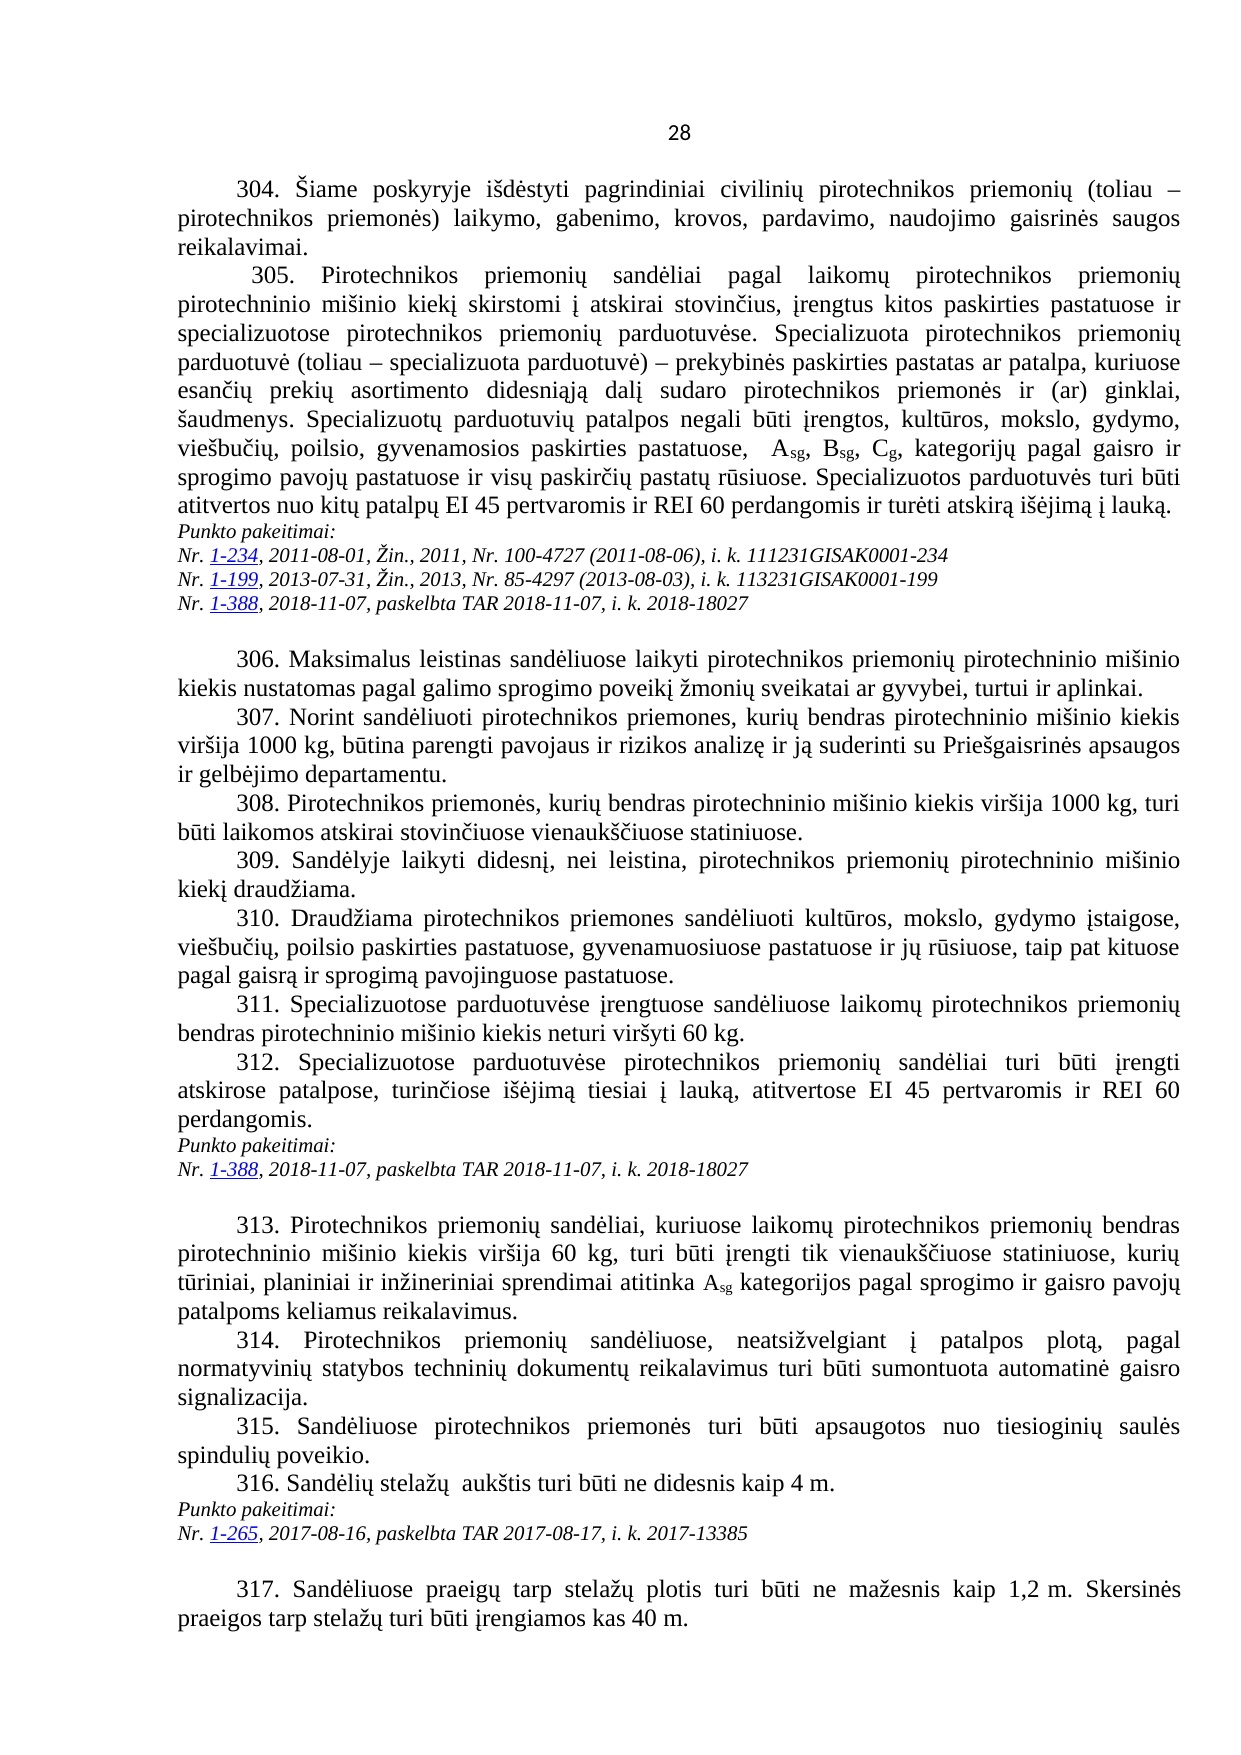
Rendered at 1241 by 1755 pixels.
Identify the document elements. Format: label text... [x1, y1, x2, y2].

text 312. Specializuotose parduotuvėse pirotechnikos priemonių sandėliai turi būti įrengti atskirose patalpose, turinčiose išėjimą tiesiai į lauką, atitvertose EI 45 pertvaromis ir REI 60 perdangomis. [177, 1047, 1181, 1133]
text Nr. 1-199, 2013-07-31, Žin., 2013, Nr. 85-4297 (2013-08-03), i. k. 113231GISAK0001-199 [177, 567, 1181, 591]
text 313. Pirotechnikos priemonių sandėliai, kuriuose laikomų pirotechnikos priemonių bendras pirotechninio mišinio kiekis viršija 60 kg, turi būti įrengti tik vienaukščiuose statiniuose, kurių tūriniai, planiniai ir inžineriniai sprendimai atitinka Asg kategorijos pagal sprogimo ir gaisro pavojų patalpoms keliamus reikalavimus. [177, 1210, 1181, 1325]
text 307. Norint sandėliuoti pirotechnikos priemones, kurių bendras pirotechninio mišinio kiekis viršija 1000 kg, būtina parengti pavojaus ir rizikos analizę ir ją suderinti su Priešgaisrinės apsaugos ir gelbėjimo departamentu. [177, 702, 1181, 788]
text Nr. 1-388, 2018-11-07, paskelbta TAR 2018-11-07, i. k. 2018-18027 [177, 591, 1181, 615]
text Nr. 1-265, 2017-08-16, paskelbta TAR 2017-08-17, i. k. 2017-13385 [177, 1521, 1181, 1545]
text 317. Sandėliuose praeigų tarp stelažų plotis turi būti ne mažesnis kaip 1,2 m. Skersinės praeigos tarp stelažų turi būti įrengiamos kas 40 m. [177, 1574, 1181, 1632]
text Punkto pakeitimai: [177, 519, 1181, 543]
text Nr. 1-388, 2018-11-07, paskelbta TAR 2018-11-07, i. k. 2018-18027 [177, 1157, 1181, 1181]
text 314. Pirotechnikos priemonių sandėliuose, neatsižvelgiant į patalpos plotą, pagal normatyvinių statybos techninių dokumentų reikalavimus turi būti sumontuota automatinė gaisro signalizacija. [177, 1325, 1181, 1411]
text 305. Pirotechnikos priemonių sandėliai pagal laikomų pirotechnikos priemonių pirotechninio mišinio kiekį skirstomi į atskirai stovinčius, įrengtus kitos paskirties pastatuose ir specializuotose pirotechnikos priemonių parduotuvėse. Specializuota pirotechnikos priemonių parduotuvė (toliau – specializuota parduotuvė) – prekybinės paskirties pastatas ar patalpa, kuriuose esančių prekių asortimento didesniąją dalį sudaro pirotechnikos priemonės ir (ar) ginklai, šaudmenys. Specializuotų parduotuvių patalpos negali būti įrengtos, kultūros, mokslo, gydymo, viešbučių, poilsio, gyvenamosios paskirties pastatuose, Asg, Bsg, Cg, kategorijų pagal gaisro ir sprogimo pavojų pastatuose ir visų paskirčių pastatų rūsiuose. Specializuotos parduotuvės turi būti atitvertos nuo kitų patalpų EI 45 pertvaromis ir REI 60 perdangomis ir turėti atskirą išėjimą į lauką. [177, 260, 1181, 519]
text 310. Draudžiama pirotechnikos priemones sandėliuoti kultūros, mokslo, gydymo įstaigose, viešbučių, poilsio paskirties pastatuose, gyvenamuosiuose pastatuose ir jų rūsiuose, taip pat kituose pagal gaisrą ir sprogimą pavojinguose pastatuose. [177, 903, 1181, 989]
text 315. Sandėliuose pirotechnikos priemonės turi būti apsaugotos nuo tiesioginių saulės spindulių poveikio. [177, 1411, 1181, 1468]
text 316. Sandėlių stelažų aukštis turi būti ne didesnis kaip 4 m. [177, 1468, 1181, 1497]
text Nr. 1-234, 2011-08-01, Žin., 2011, Nr. 100-4727 (2011-08-06), i. k. 111231GISAK0001-234 [177, 543, 1181, 567]
text 308. Pirotechnikos priemonės, kurių bendras pirotechninio mišinio kiekis viršija 1000 kg, turi būti laikomos atskirai stovinčiuose vienaukščiuose statiniuose. [177, 788, 1181, 845]
text 306. Maksimalus leistinas sandėliuose laikyti pirotechnikos priemonių pirotechninio mišinio kiekis nustatomas pagal galimo sprogimo poveikį žmonių sveikatai ar gyvybei, turtui ir aplinkai. [177, 644, 1181, 702]
text 311. Specializuotose parduotuvėse įrengtuose sandėliuose laikomų pirotechnikos priemonių bendras pirotechninio mišinio kiekis neturi viršyti 60 kg. [177, 989, 1181, 1047]
text 304. Šiame poskyryje išdėstyti pagrindiniai civilinių pirotechnikos priemonių (toliau – pirotechnikos priemonės) laikymo, gabenimo, krovos, pardavimo, naudojimo gaisrinės saugos reikalavimai. [177, 174, 1181, 260]
text Punkto pakeitimai: [177, 1497, 1181, 1521]
text 309. Sandėlyje laikyti didesnį, nei leistina, pirotechnikos priemonių pirotechninio mišinio kiekį draudžiama. [177, 845, 1181, 903]
text Punkto pakeitimai: [177, 1133, 1181, 1157]
